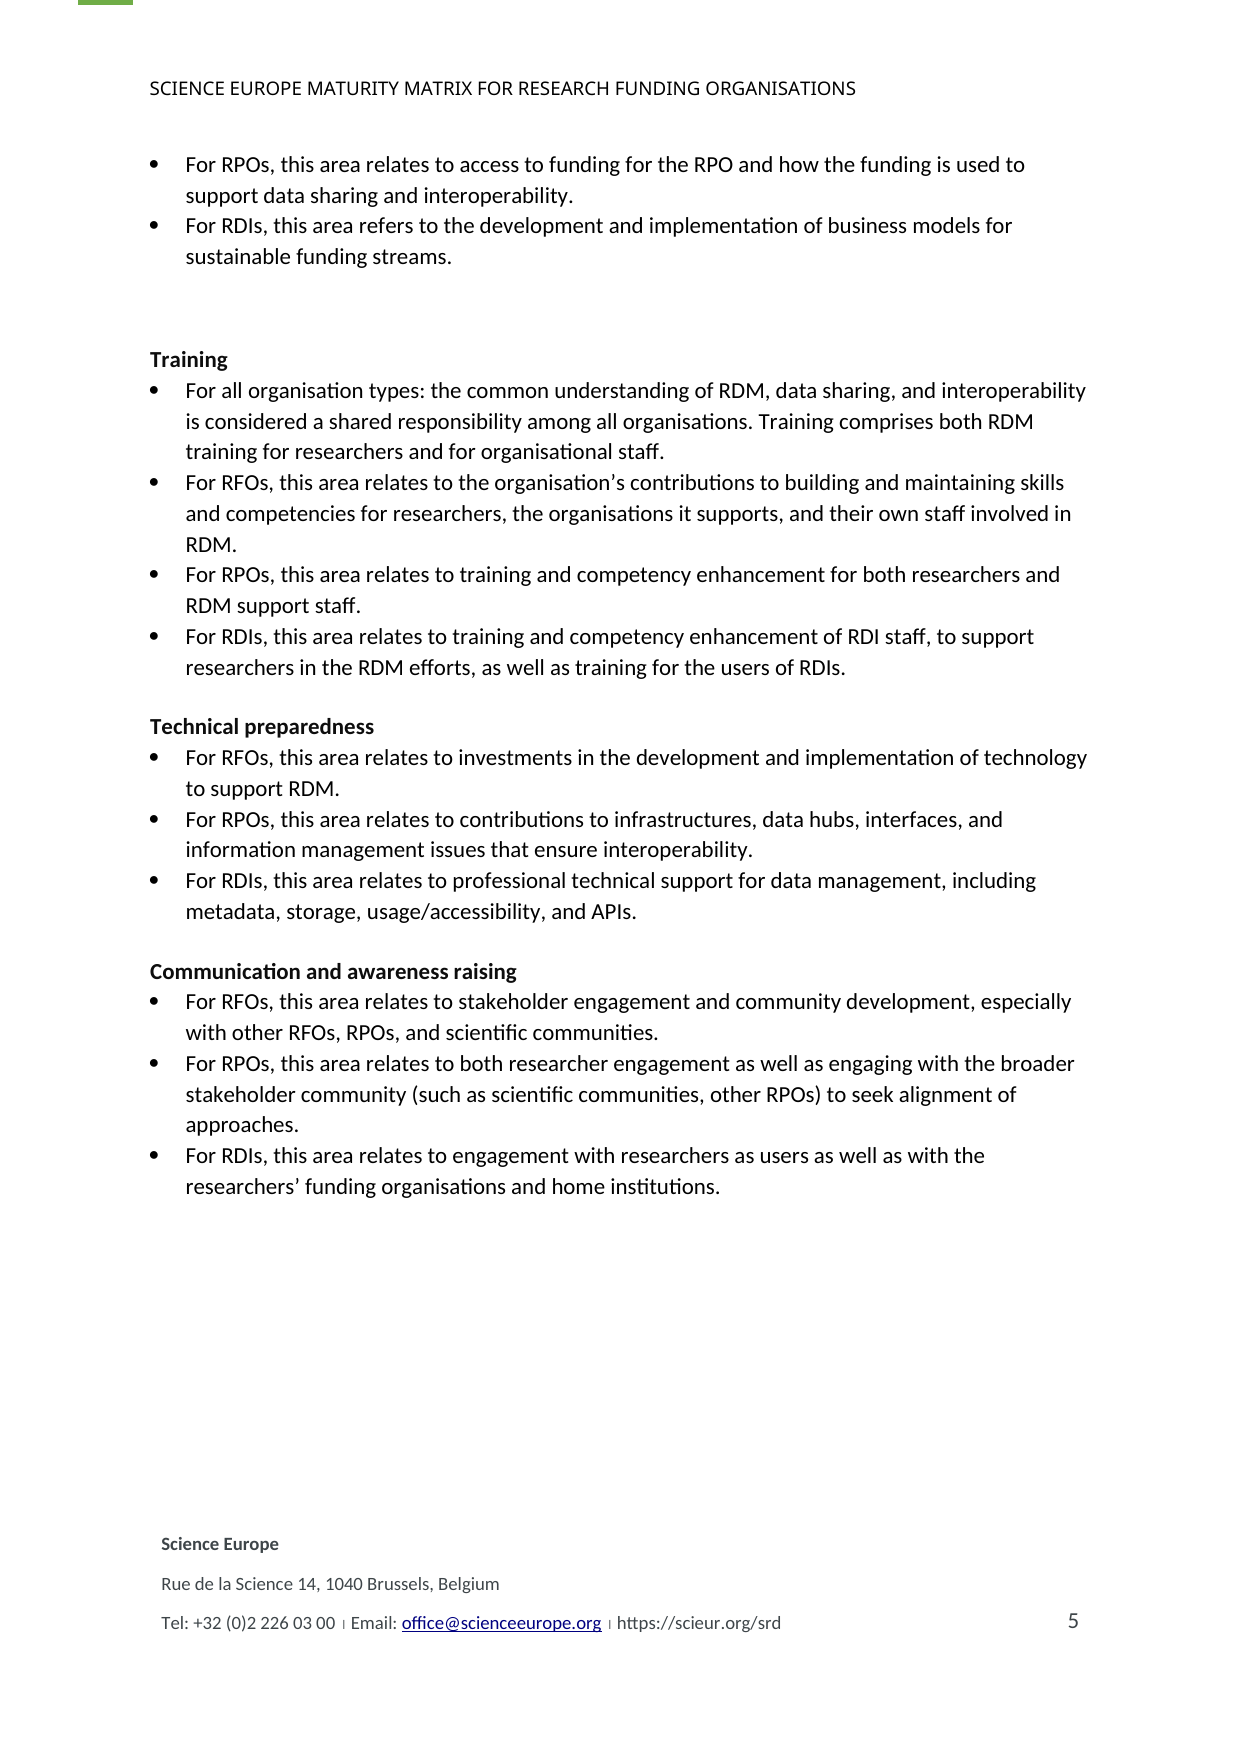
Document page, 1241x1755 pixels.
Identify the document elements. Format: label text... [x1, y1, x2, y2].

list For RFOs, this area relates to the organisation’s contributions to building and maintaining skills and competencies for researchers, the organisations it supports, and their own staff involved in RDM. [150, 468, 1090, 558]
list For all organisation types: the common understanding of RDM, data sharing, and interoperability is considered a shared responsibility among all organisations. Training comprises both RDM training for researchers and for organisational staff. [150, 376, 1090, 466]
list For RFOs, this area relates to investments in the development and implementation of technology to support RDM. [150, 743, 1090, 802]
list For RFOs, this area relates to stakeholder engagement and community development, especially with other RFOs, RPOs, and scientific communities. [150, 987, 1090, 1046]
subtitle Training [150, 345, 1090, 373]
list For RPOs, this area relates to access to funding for the RPO and how the funding is used to support data sharing and interoperability. [150, 150, 1090, 209]
list For RDIs, this area relates to training and competency enhancement of RDI staff, to support researchers in the RDM efforts, as well as training for the users of RDIs. [150, 622, 1090, 681]
list For RDIs, this area refers to the development and implementation of business models for sustainable funding streams. [150, 211, 1090, 270]
list For RPOs, this area relates to training and competency enhancement for both researchers and RDM support staff. [150, 560, 1090, 619]
list For RDIs, this area relates to professional technical support for data management, including metadata, storage, usage/accessibility, and APIs. [150, 866, 1090, 925]
subtitle Communication and awareness raising [150, 957, 1090, 985]
list For RDIs, this area relates to engagement with researchers as users as well as with the researchers’ funding organisations and home institutions. [150, 1141, 1090, 1200]
list For RPOs, this area relates to both researcher engagement as well as engaging with the broader stakeholder community (such as scientific communities, other RPOs) to seek alignment of approaches. [150, 1049, 1090, 1138]
list For RPOs, this area relates to contributions to infrastructures, data hubs, interfaces, and information management issues that ensure interoperability. [150, 805, 1090, 863]
subtitle Technical preparedness [150, 712, 1090, 741]
